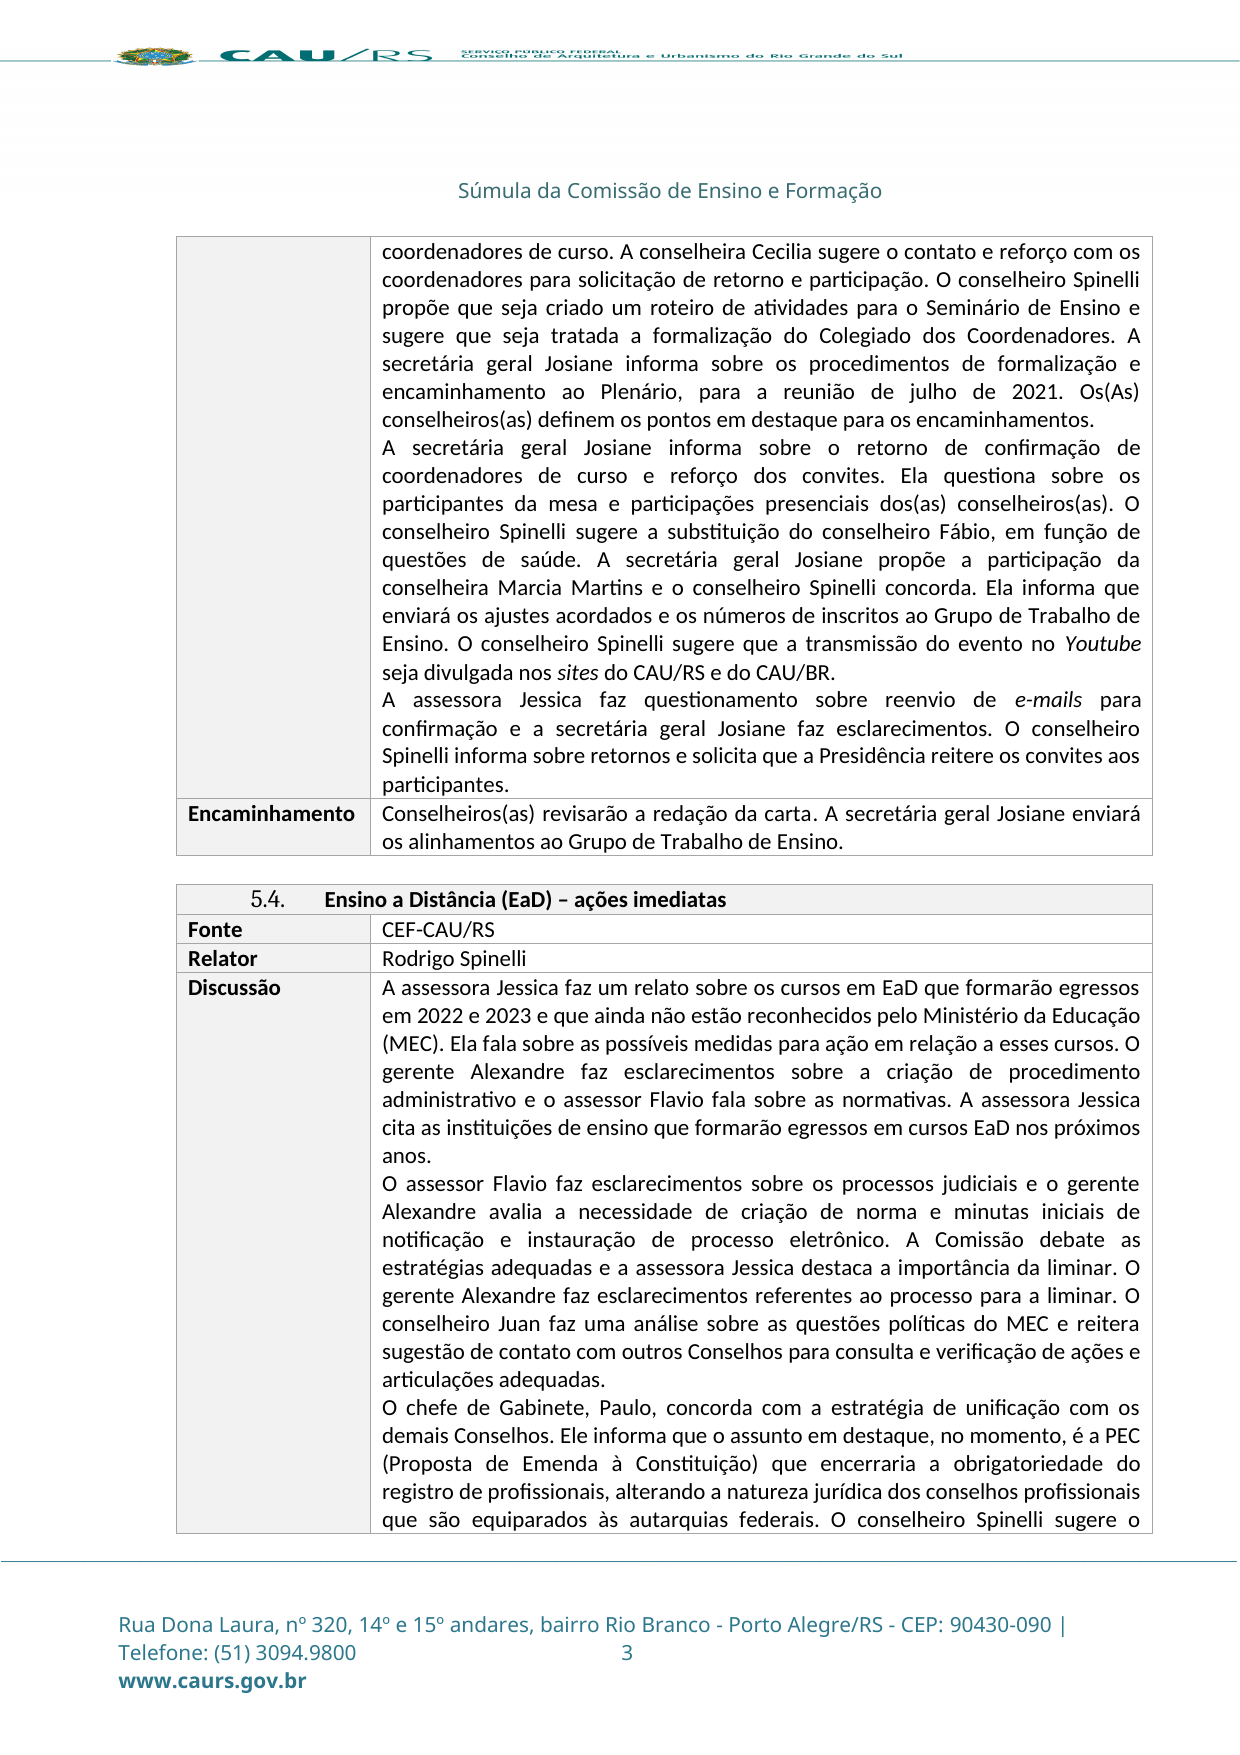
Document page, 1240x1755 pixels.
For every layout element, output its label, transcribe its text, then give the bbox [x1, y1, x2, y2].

table_cell Relator [177, 944, 370, 972]
table_cell Encaminhamento [177, 799, 370, 855]
table_cell Ensino a Distância (EaD) – ações imediatas [177, 885, 1152, 914]
table_cell CEF-CAU/RS [371, 915, 1152, 943]
table_cell Fonte [177, 915, 370, 943]
table_cell [177, 237, 370, 798]
table_cell coordenadores de curso. A conselheira Cecilia sugere o contato e reforço com os coordenadores para solicitação de retorno e participação. O conselheiro Spinelli propõe que seja criado um roteiro de atividades para o Seminário de Ensino e sugere que seja tratada a formalização do Colegiado dos Coordenadores. A secretária geral Josiane informa sobre os procedimentos de formalização e encaminhamento ao Plenário, para a reunião de julho de 2021. Os(As) conselheiros(as) definem os pontos em destaque para os encaminhamentos. A secretária geral Josiane informa sobre o retorno de confirmação de coordenadores de curso e reforço dos convites. Ela questiona sobre os participantes da mesa e participações presenciais dos(as) conselheiros(as). O conselheiro Spinelli sugere a substituição do conselheiro Fábio, em função de questões de saúde. A secretária geral Josiane propõe a participação da conselheira Marcia Martins e o conselheiro Spinelli concorda. Ela informa que enviará os ajustes acordados e os números de inscritos ao Grupo de Trabalho de Ensino. O conselheiro Spinelli sugere que a transmissão do evento no Youtube seja divulgada nos sites do CAU/RS e do CAU/BR. A assessora Jessica faz questionamento sobre reenvio de e-mails para confirmação e a secretária geral Josiane faz esclarecimentos. O conselheiro Spinelli informa sobre retornos e solicita que a Presidência reitere os convites aos participantes. [371, 237, 1152, 798]
table_cell Rodrigo Spinelli [371, 944, 1152, 972]
table_cell A assessora Jessica faz um relato sobre os cursos em EaD que formarão egressos em 2022 e 2023 e que ainda não estão reconhecidos pelo Ministério da Educação (MEC). Ela fala sobre as possíveis medidas para ação em relação a esses cursos. O gerente Alexandre faz esclarecimentos sobre a criação de procedimento administrativo e o assessor Flavio fala sobre as normativas. A assessora Jessica cita as instituições de ensino que formarão egressos em cursos EaD nos próximos anos. O assessor Flavio faz esclarecimentos sobre os processos judiciais e o gerente Alexandre avalia a necessidade de criação de norma e minutas iniciais de notificação e instauração de processo eletrônico. A Comissão debate as estratégias adequadas e a assessora Jessica destaca a importância da liminar. O gerente Alexandre faz esclarecimentos referentes ao processo para a liminar. O conselheiro Juan faz uma análise sobre as questões políticas do MEC e reitera sugestão de contato com outros Conselhos para consulta e verificação de ações e articulações adequadas. O chefe de Gabinete, Paulo, concorda com a estratégia de unificação com os demais Conselhos. Ele informa que o assunto em destaque, no momento, é a PEC (Proposta de Emenda à Constituição) que encerraria a obrigatoriedade do registro de profissionais, alterando a natureza jurídica dos conselhos profissionais que são equiparados às autarquias federais. O conselheiro Spinelli sugere o [371, 973, 1152, 1533]
table_cell Conselheiros(as) revisarão a redação da carta. A secretária geral Josiane enviará os alinhamentos ao Grupo de Trabalho de Ensino. [371, 799, 1152, 855]
table_cell Discussão [177, 973, 370, 1533]
table_cell [177, 856, 1153, 884]
